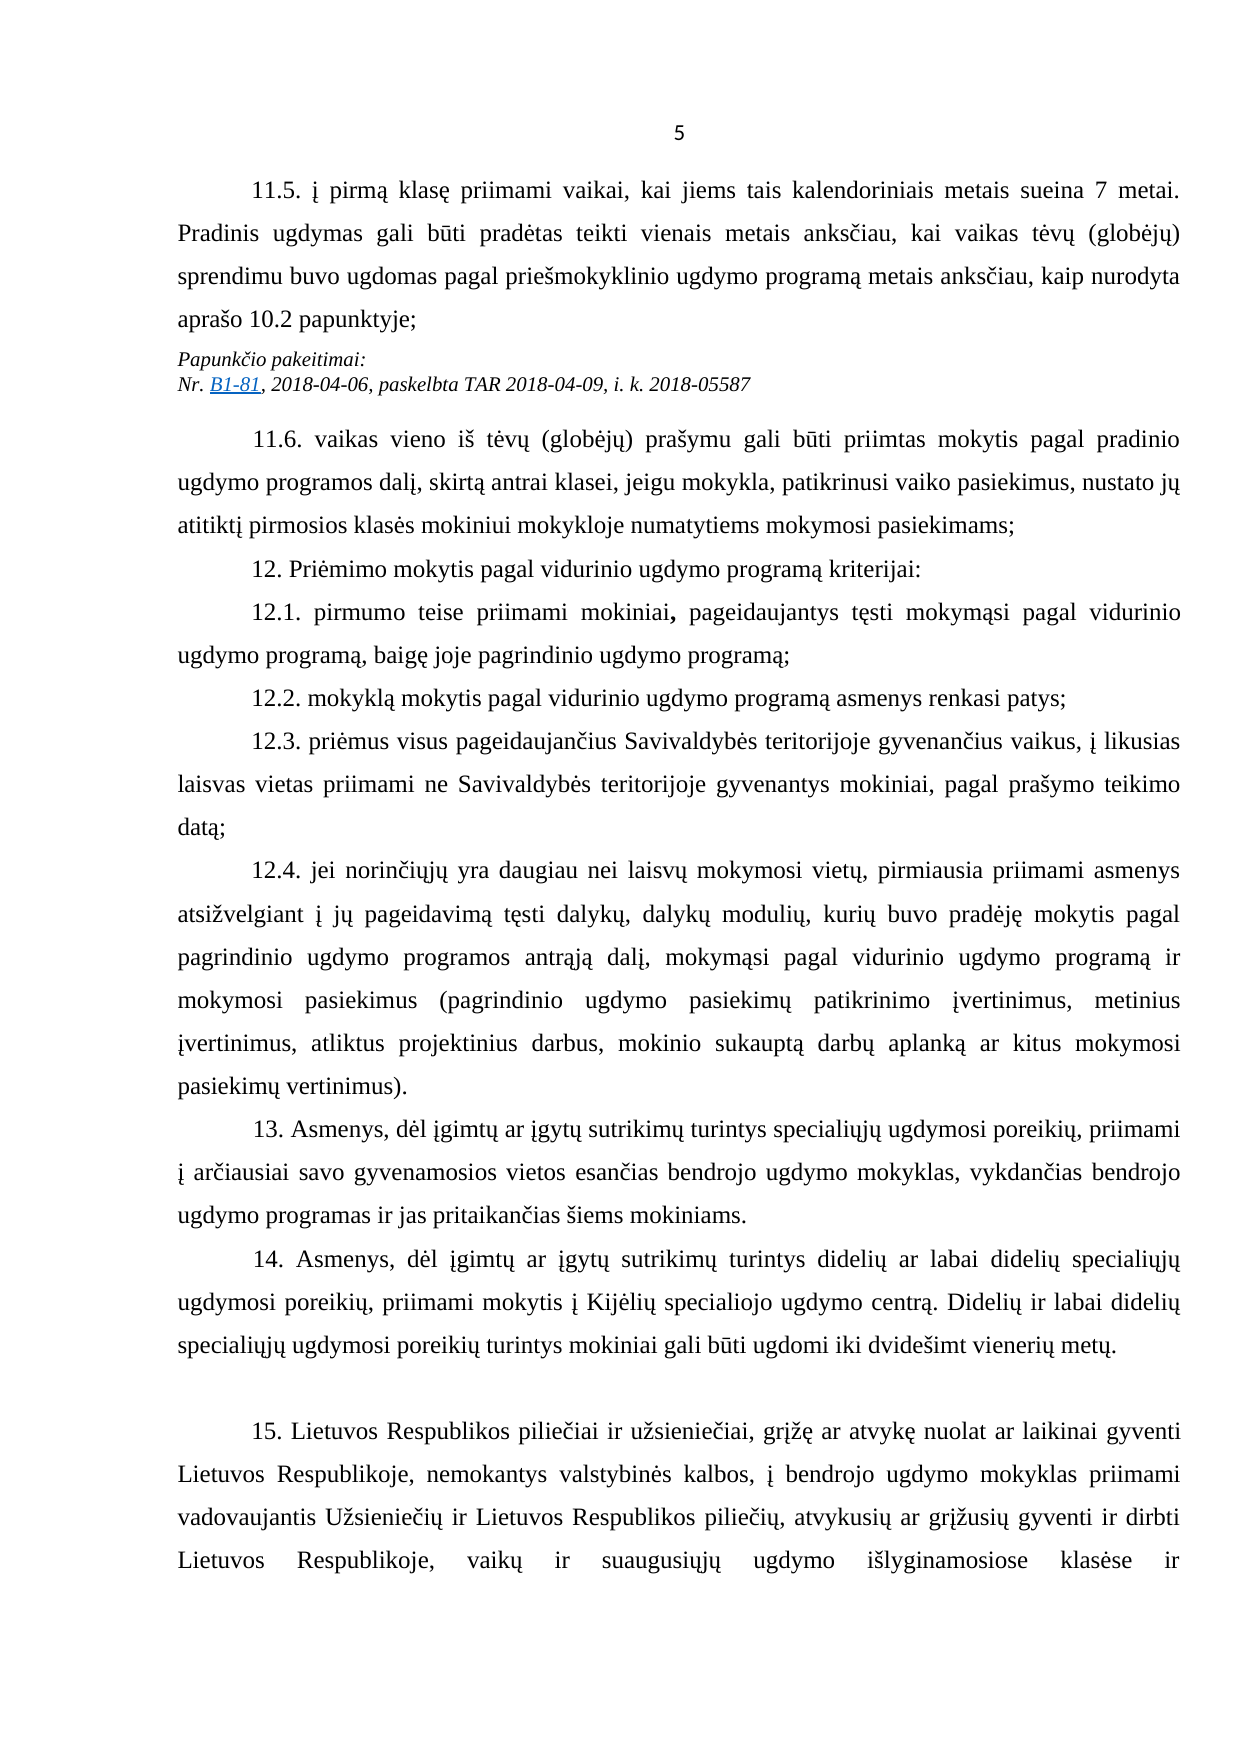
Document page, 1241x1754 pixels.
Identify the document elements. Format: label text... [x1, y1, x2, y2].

text 14. Asmenys, dėl įgimtų ar įgytų sutrikimų turintys didelių ar labai didelių specialiųjų ugdymosi poreikių, priimami mokytis į Kijėlių specialiojo ugdymo centrą. Didelių ir labai didelių specialiųjų ugdymosi poreikių turintys mokiniai gali būti ugdomi iki dvidešimt vienerių metų. [177, 1244, 1181, 1359]
text 13. Asmenys, dėl įgimtų ar įgytų sutrikimų turintys specialiųjų ugdymosi poreikių, priimami į arčiausiai savo gyvenamosios vietos esančias bendrojo ugdymo mokyklas, vykdančias bendrojo ugdymo programas ir jas pritaikančias šiems mokiniams. [177, 1114, 1181, 1229]
text Papunkčio pakeitimai: [177, 347, 1181, 371]
text 12.1. pirmumo teise priimami mokiniai, pageidaujantys tęsti mokymąsi pagal vidurinio ugdymo programą, baigę joje pagrindinio ugdymo programą; [177, 597, 1181, 669]
text 15. Lietuvos Respublikos piliečiai ir užsieniečiai, grįžę ar atvykę nuolat ar laikinai gyventi Lietuvos Respublikoje, nemokantys valstybinės kalbos, į bendrojo ugdymo mokyklas priimami vadovaujantis Užsieniečių ir Lietuvos Respublikos piliečių, atvykusių ar grįžusių gyventi ir dirbti Lietuvos Respublikoje, vaikų ir suaugusiųjų ugdymo išlyginamosiose klasėse ir [177, 1416, 1181, 1574]
text Nr. B1-81, 2018-04-06, paskelbta TAR 2018-04-09, i. k. 2018-05587 [177, 371, 1181, 396]
text 11.5. į pirmą klasę priimami vaikai, kai jiems tais kalendoriniais metais sueina 7 metai. Pradinis ugdymas gali būti pradėtas teikti vienais metais anksčiau, kai vaikas tėvų (globėjų) sprendimu buvo ugdomas pagal priešmokyklinio ugdymo programą metais anksčiau, kaip nurodyta aprašo 10.2 papunktyje; [177, 175, 1181, 333]
text 12. Priėmimo mokytis pagal vidurinio ugdymo programą kriterijai: [177, 554, 1181, 582]
text 12.4. jei norinčiųjų yra daugiau nei laisvų mokymosi vietų, pirmiausia priimami asmenys atsižvelgiant į jų pageidavimą tęsti dalykų, dalykų modulių, kurių buvo pradėję mokytis pagal pagrindinio ugdymo programos antrąją dalį, mokymąsi pagal vidurinio ugdymo programą ir mokymosi pasiekimus (pagrindinio ugdymo pasiekimų patikrinimo įvertinimus, metinius įvertinimus, atliktus projektinius darbus, mokinio sukauptą darbų aplanką ar kitus mokymosi pasiekimų vertinimus). [177, 856, 1181, 1100]
text 11.6. vaikas vieno iš tėvų (globėjų) prašymu gali būti priimtas mokytis pagal pradinio ugdymo programos dalį, skirtą antrai klasei, jeigu mokykla, patikrinusi vaiko pasiekimus, nustato jų atitiktį pirmosios klasės mokiniui mokykloje numatytiems mokymosi pasiekimams; [177, 424, 1181, 539]
text 12.2. mokyklą mokytis pagal vidurinio ugdymo programą asmenys renkasi patys; [177, 683, 1181, 712]
text 12.3. priėmus visus pageidaujančius Savivaldybės teritorijoje gyvenančius vaikus, į likusias laisvas vietas priimami ne Savivaldybės teritorijoje gyvenantys mokiniai, pagal prašymo teikimo datą; [177, 726, 1181, 841]
